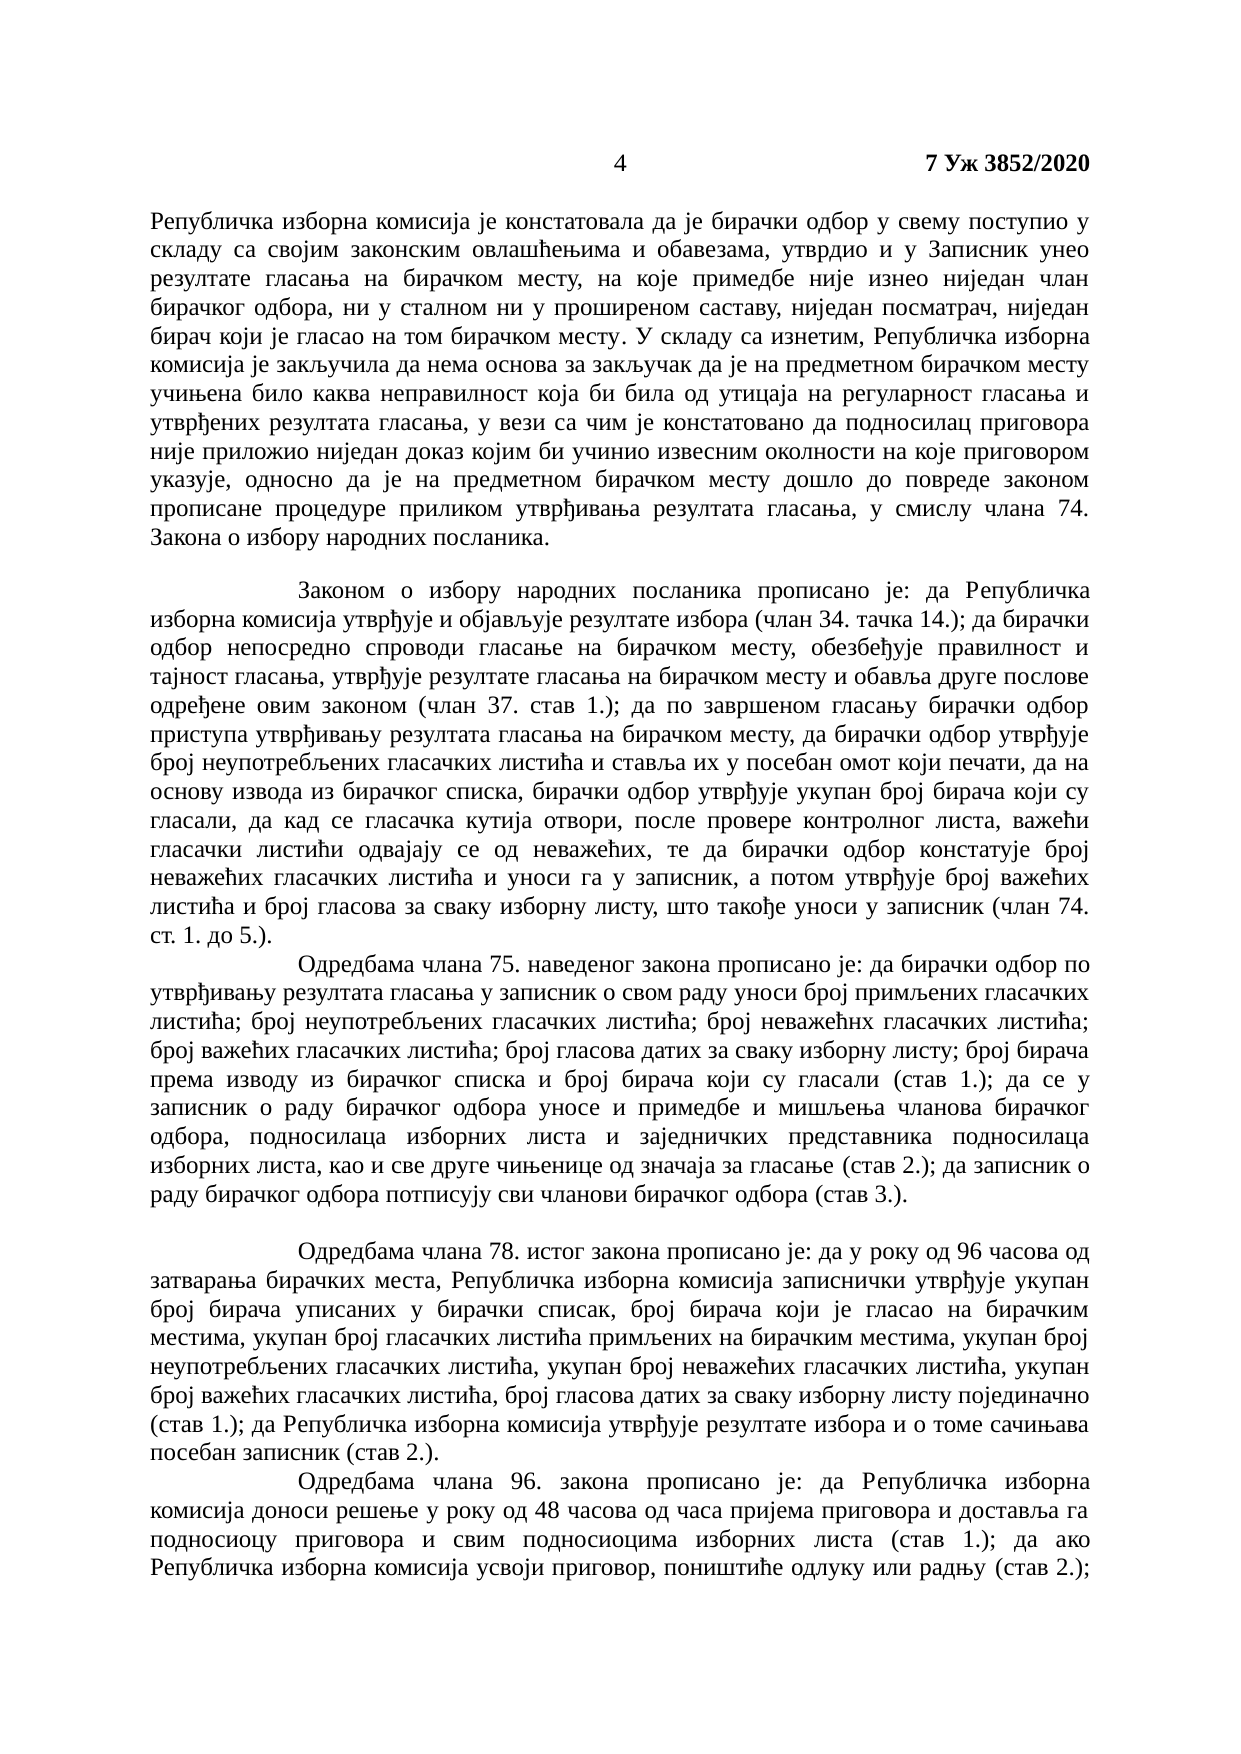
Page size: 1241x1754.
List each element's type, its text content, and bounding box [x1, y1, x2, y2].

text Одредбама члана 96. закона прописано је: да Републичка изборна комисија доноси решење у року од 48 часова од часа пријема приговора и доставља га подносиоцу приговора и свим подносиоцима изборних листа (став 1.); да ако Републичка изборна комисија усвоји приговор, поништиће одлуку или радњу (став 2.); [150, 1466, 1090, 1581]
text Одредбама члана 78. истог закона прописано је: да у року од 96 часова од затварања бирачких места, Републичка изборна комисија записнички утврђује укупан број бирача уписаних у бирачки списак, број бирача који је гласао на бирачким местима, укупан број гласачких листића примљених на бирачким местима, укупан број неупотребљених гласачких листића, укупан број неважећих гласачких листића, укупан број важећих гласачких листића, број гласова датих за сваку изборну листу појединачно (став 1.); да Републичка изборна комисија утврђује резултате избора и о томе сачињава посебан записник (став 2.). [150, 1207, 1090, 1466]
text Законом о избору народних посланика прописано је: да Републичка изборна комисија утврђује и објављује резултате избора (члан 34. тачка 14.); да бирачки одбор непосредно спроводи гласање на бирачком месту, обезбеђује правилност и тајност гласања, утврђује резултате гласања на бирачком месту и обавља друге послове одређене овим законом (члан 37. став 1.); да по завршеном гласању бирачки одбор приступа утврђивању резултата гласања на бирачком месту, да бирачки одбор утврђује број неупотребљених гласачких листића и ставља их у посебан омот који печати, да на основу извода из бирачког списка, бирачки одбор утврђује укупан број бирача који су гласали, да кад се гласачка кутија отвори, после провере контролног листа, важећи гласачки листићи одвајају се од неважећих, те да бирачки одбор констатује број неважећих гласачких листића и уноси га у записник, а потом утврђује број важећих листића и број гласова за сваку изборну листу, што такође уноси у записник (члан 74. ст. 1. до 5.). [150, 575, 1090, 949]
text Републичка изборна комисија је констатовала да је бирачки одбор у свему поступио у складу са својим законским овлашћењима и обавезама, утврдио и у Записник унео резултате гласања на бирачком месту, на које примедбе није изнео ниједан члан бирачког одбора, ни у сталном ни у проширеном саставу, ниједан посматрач, ниједан бирач који је гласао на том бирачком месту. У складу са изнетим, Републичка изборна комисија је закључила да нема основа за закључак да је на предметном бирачком месту учињена било каква неправилност која би била од утицаја на регуларност гласања и утврђених резултата гласања, у вези са чим је констатовано да подносилац приговора није приложио ниједан доказ којим би учинио извесним околности на које приговором указује, односно да је на предметном бирачком месту дошло до повреде законом прописане процедуре приликом утврђивања резултата гласања, у смислу члана 74. Закона о избору народних посланика. [150, 206, 1090, 551]
text Одредбама члана 75. наведеног закона прописано је: да бирачки одбор по утврђивању резултата гласања у записник о свом раду уноси број примљених гласачких листића; број неупотребљених гласачких листића; број неважећнх гласачких листића; број важећих гласачких листића; број гласова датих за сваку изборну листу; број бирача према изводу из бирачког списка и број бирача који су гласали (став 1.); да се у записник о раду бирачког одбора уносе и примедбе и мишљења чланова бирачког одбора, подносилаца изборних листа и заједничких представника подносилаца изборних листа, као и све друге чињенице од значаја за гласање (став 2.); да записник о раду бирачког одбора потписују сви чланови бирачког одбора (став 3.). [150, 949, 1090, 1207]
